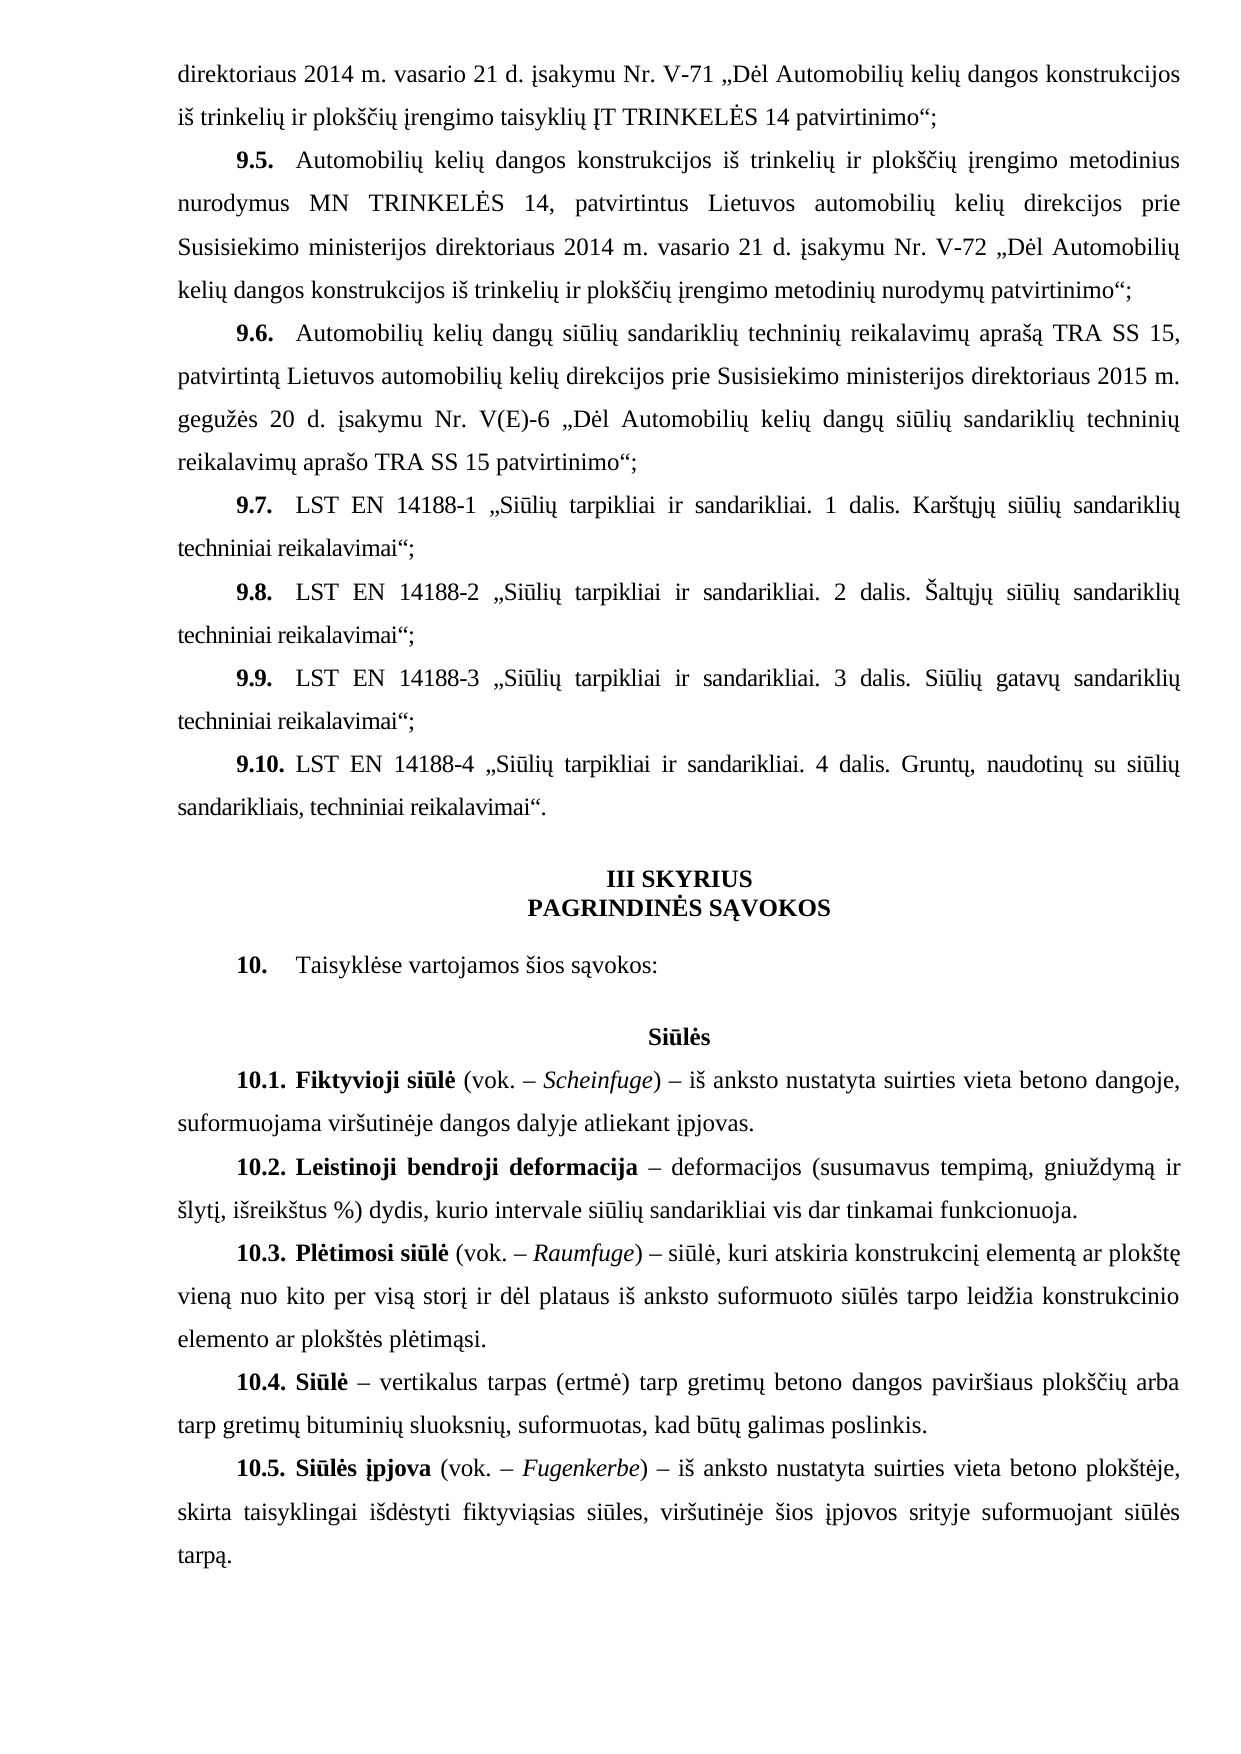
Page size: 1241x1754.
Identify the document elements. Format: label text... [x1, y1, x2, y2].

text 10.4. Siūlė – vertikalus tarpas (ertmė) tarp gretimų betono dangos paviršiaus plokščių arba tarp gretimų bituminių sluoksnių, suformuotas, kad būtų galimas poslinkis. [177, 1367, 1181, 1439]
text 9.7. LST EN 14188-1 „Siūlių tarpikliai ir sandarikliai. 1 dalis. Karštųjų siūlių sandariklių techniniai reikalavimai“; [177, 490, 1181, 562]
text 9.5. Automobilių kelių dangos konstrukcijos iš trinkelių ir plokščių įrengimo metodinius nurodymus MN TRINKELĖS 14, patvirtintus Lietuvos automobilių kelių direkcijos prie Susisiekimo ministerijos direktoriaus 2014 m. vasario 21 d. įsakymu Nr. V-72 „Dėl Automobilių kelių dangos konstrukcijos iš trinkelių ir plokščių įrengimo metodinių nurodymų patvirtinimo“; [177, 145, 1181, 303]
text 10.1. Fiktyvioji siūlė (vok. – Scheinfuge) – iš anksto nustatyta suirties vieta betono dangoje, suformuojama viršutinėje dangos dalyje atliekant įpjovas. [177, 1065, 1181, 1137]
text 9.8. LST EN 14188-2 „Siūlių tarpikliai ir sandarikliai. 2 dalis. Šaltųjų siūlių sandariklių techniniai reikalavimai“; [177, 577, 1181, 648]
text 10.3. Plėtimosi siūlė (vok. – Raumfuge) – siūlė, kuri atskiria konstrukcinį elementą ar plokštę vieną nuo kito per visą storį ir dėl plataus iš anksto suformuoto siūlės tarpo leidžia konstrukcinio elemento ar plokštės plėtimąsi. [177, 1238, 1181, 1353]
text III SKYRIUS [177, 864, 1181, 893]
text 9.6. Automobilių kelių dangų siūlių sandariklių techninių reikalavimų aprašą TRA SS 15, patvirtintą Lietuvos automobilių kelių direkcijos prie Susisiekimo ministerijos direktoriaus 2015 m. gegužės 20 d. įsakymu Nr. V(E)-6 „Dėl Automobilių kelių dangų siūlių sandariklių techninių reikalavimų aprašo TRA SS 15 patvirtinimo“; [177, 318, 1181, 476]
text 10.2. Leistinoji bendroji deformacija – deformacijos (susumavus tempimą, gniuždymą ir šlytį, išreikštus %) dydis, kurio intervale siūlių sandarikliai vis dar tinkamai funkcionuoja. [177, 1152, 1181, 1223]
text 9.9. LST EN 14188-3 „Siūlių tarpikliai ir sandarikliai. 3 dalis. Siūlių gatavų sandariklių techniniai reikalavimai“; [177, 663, 1181, 735]
text direktoriaus 2014 m. vasario 21 d. įsakymu Nr. V-71 „Dėl Automobilių kelių dangos konstrukcijos iš trinkelių ir plokščių įrengimo taisyklių ĮT TRINKELĖS 14 patvirtinimo“; [177, 59, 1181, 131]
text Siūlės [177, 1022, 1181, 1051]
text PAGRINDINĖS SĄVOKOS [177, 893, 1181, 922]
text 9.10. LST EN 14188-4 „Siūlių tarpikliai ir sandarikliai. 4 dalis. Gruntų, naudotinų su siūlių sandarikliais, techniniai reikalavimai“. [177, 749, 1181, 821]
text 10. Taisyklėse vartojamos šios sąvokos: [177, 950, 1181, 979]
text 10.5. Siūlės įpjova (vok. – Fugenkerbe) – iš anksto nustatyta suirties vieta betono plokštėje, skirta taisyklingai išdėstyti fiktyviąsias siūles, viršutinėje šios įpjovos srityje suformuojant siūlės tarpą. [177, 1453, 1181, 1568]
